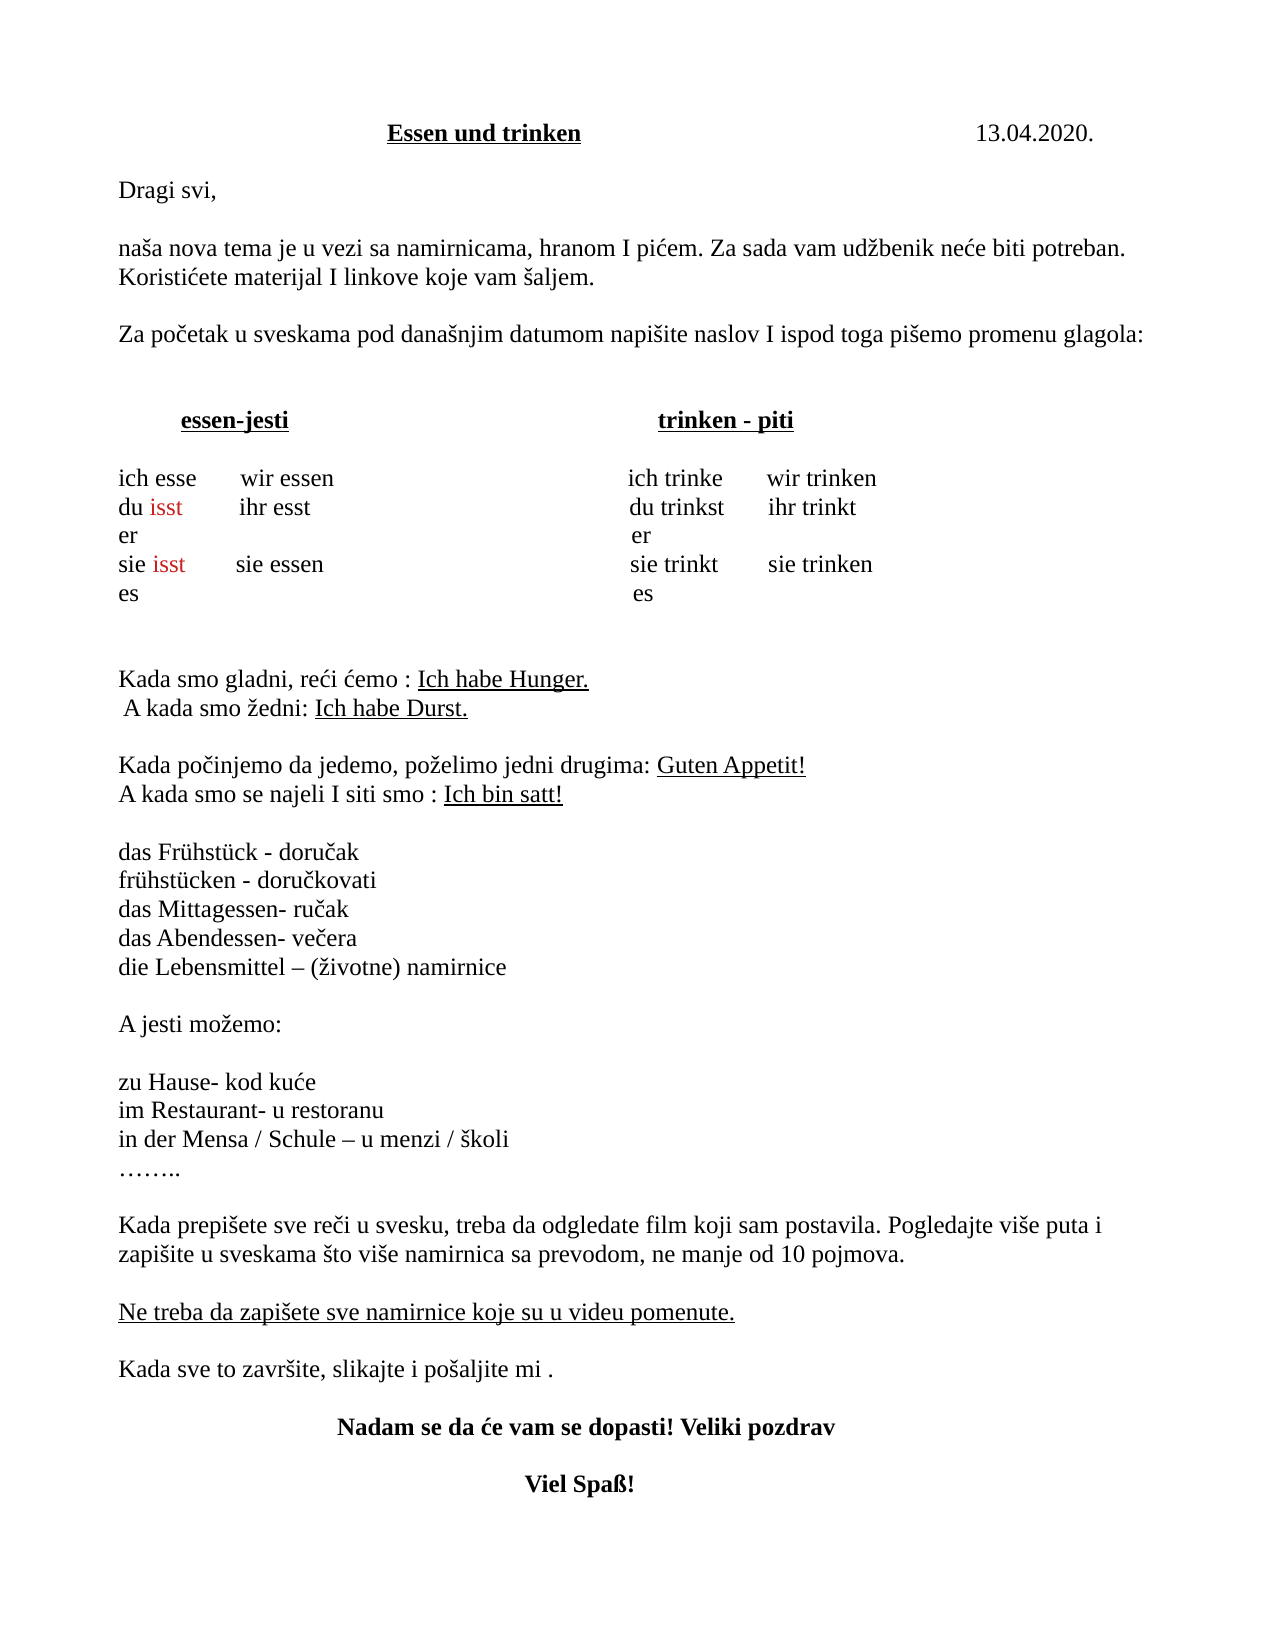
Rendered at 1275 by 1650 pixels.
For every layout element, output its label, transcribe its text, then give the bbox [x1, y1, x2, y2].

text Ne treba da zapišete sve namirnice koje su u videu pomenute. [118, 1297, 1157, 1326]
text Za početak u sveskama pod današnjim datumom napišite naslov I ispod toga pišemo promenu glagola: [118, 319, 1157, 348]
text frühstücken - doručkovati [118, 866, 1157, 894]
text in der Mensa / Schule – u menzi / školi [118, 1124, 1157, 1153]
text Nadam se da će vam se dopasti! Veliki pozdrav [118, 1412, 1157, 1441]
text die Lebensmittel – (životne) namirnice [118, 952, 1157, 981]
text das Mittagessen- ručak [118, 894, 1157, 923]
text Kada sve to završite, slikajte i pošaljite mi . [118, 1354, 1157, 1383]
text das Frühstück - doručak [118, 837, 1157, 866]
text es es [118, 578, 1157, 607]
text sie isst sie essen sie trinkt sie trinken [118, 549, 1157, 578]
text zu Hause- kod kuće [118, 1067, 1157, 1096]
text A kada smo se najeli I siti smo : Ich bin satt! [118, 779, 1157, 808]
text ich esse wir essen ich trinke wir trinken [118, 463, 1157, 492]
text Kada smo gladni, reći ćemo : Ich habe Hunger. [118, 664, 1157, 693]
text Kada prepišete sve reči u svesku, treba da odgledate film koji sam postavila. Pogledajte više puta i zapišite u sveskama što više namirnica sa prevodom, ne manje od 10 pojmova. [118, 1211, 1157, 1268]
text …….. [118, 1153, 1157, 1182]
text Kada počinjemo da jedemo, poželimo jedni drugima: Guten Appetit! [118, 751, 1157, 779]
text Viel Spaß! [118, 1469, 1157, 1498]
text essen-jesti trinken - piti [118, 406, 1157, 434]
text Essen und trinken 13.04.2020. [118, 118, 1157, 147]
text du isst ihr esst du trinkst ihr trinkt [118, 492, 1157, 521]
text das Abendessen- večera [118, 923, 1157, 952]
text A jesti možemo: [118, 1009, 1157, 1038]
text Dragi svi, [118, 176, 1157, 204]
text naša nova tema je u vezi sa namirnicama, hranom I pićem. Za sada vam udžbenik neće biti potreban. Koristićete materijal I linkove koje vam šaljem. [118, 233, 1157, 291]
text A kada smo žedni: Ich habe Durst. [118, 693, 1157, 722]
text im Restaurant- u restoranu [118, 1096, 1157, 1124]
text er er [118, 521, 1157, 549]
